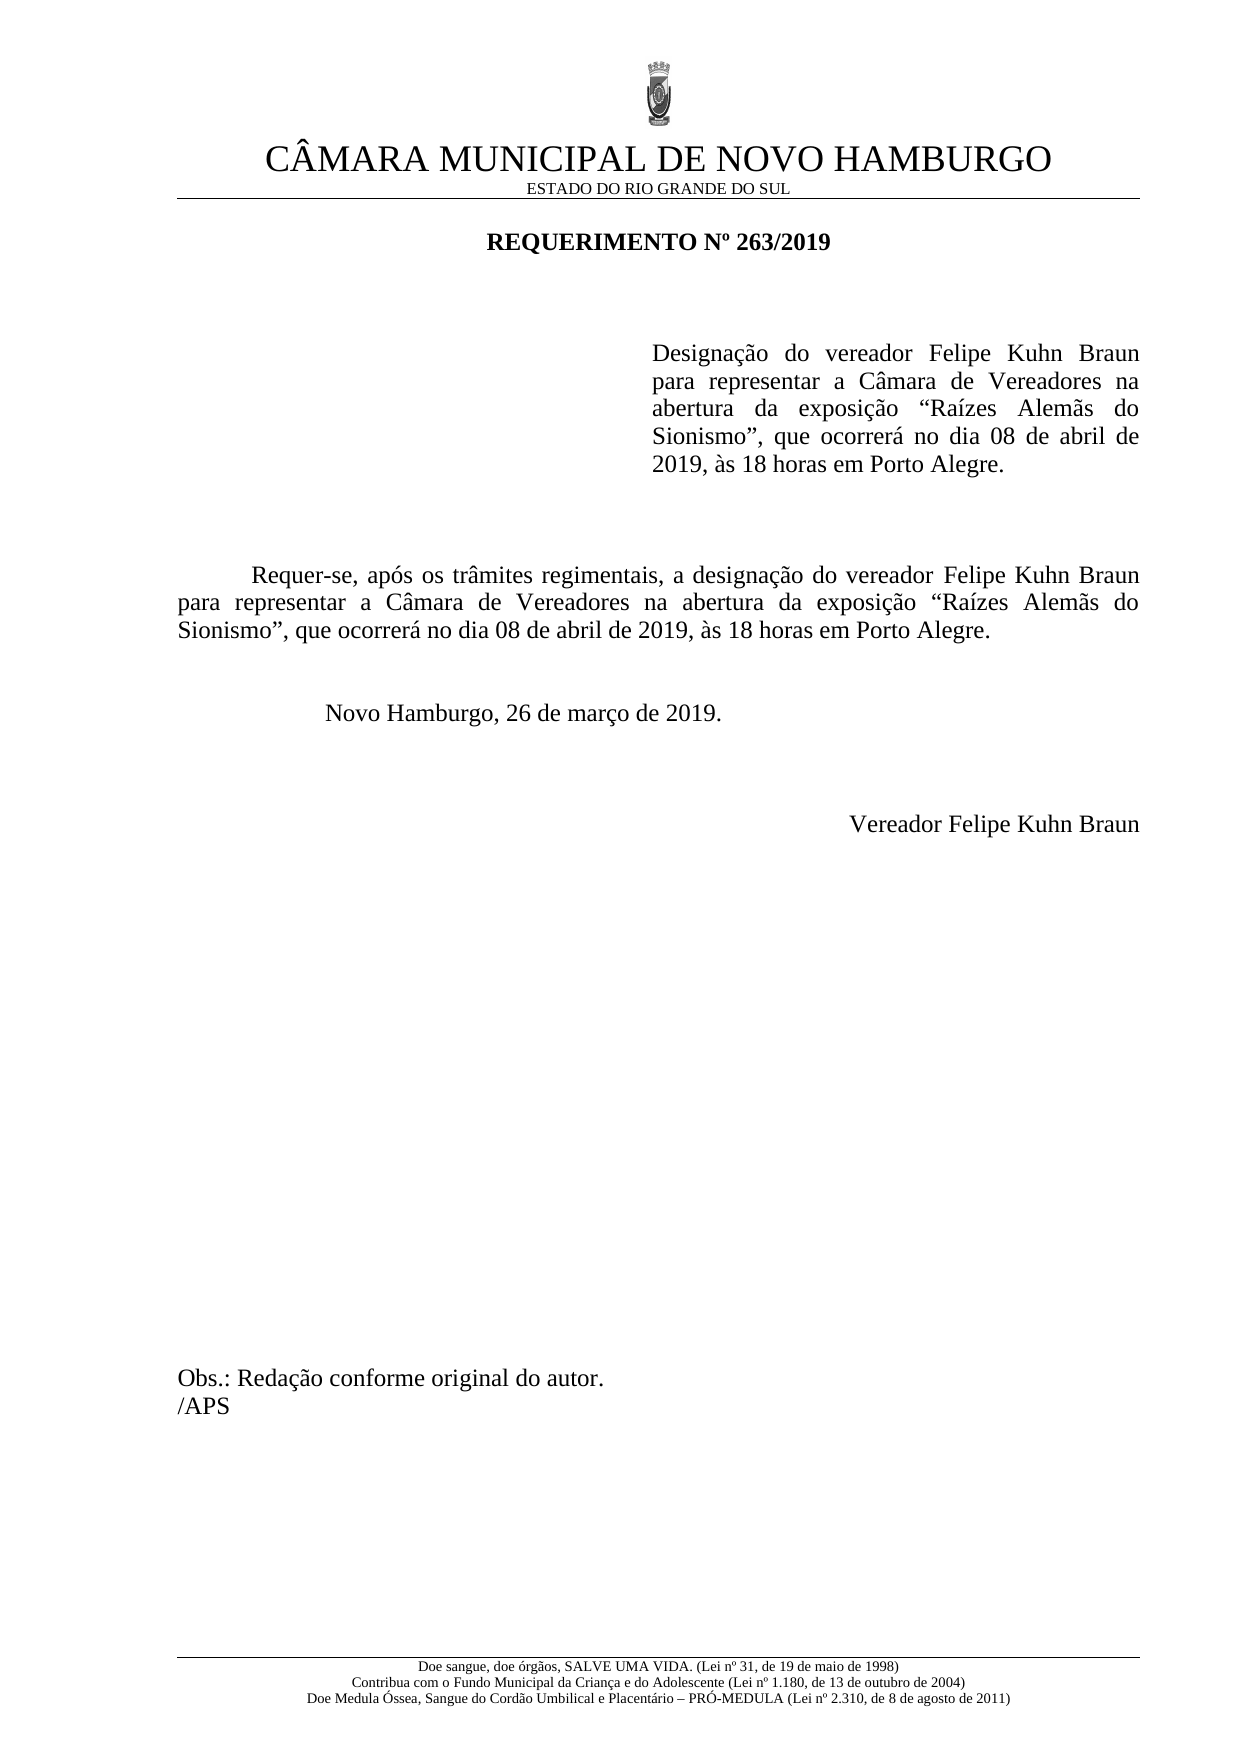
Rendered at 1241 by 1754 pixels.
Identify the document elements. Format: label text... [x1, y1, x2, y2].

text Designação do vereador Felipe Kuhn Braun para representar a Câmara de Vereadores na abertura da exposição “Raízes Alemãs do Sionismo”, que ocorrerá no dia 08 de abril de 2019, às 18 horas em Porto Alegre. [652, 339, 1140, 478]
text Novo Hamburgo, 26 de março de 2019. [177, 699, 1140, 727]
text REQUERIMENTO Nº 263/2019 [177, 228, 1140, 256]
text Obs.: Redação conforme original do autor. [177, 1364, 1140, 1392]
text Vereador Felipe Kuhn Braun [177, 810, 1140, 838]
text /APS [177, 1392, 1140, 1420]
text Requer-se, após os trâmites regimentais, a designação do vereador Felipe Kuhn Braun para representar a Câmara de Vereadores na abertura da exposição “Raízes Alemãs do Sionismo”, que ocorrerá no dia 08 de abril de 2019, às 18 horas em Porto Alegre. [177, 561, 1140, 644]
